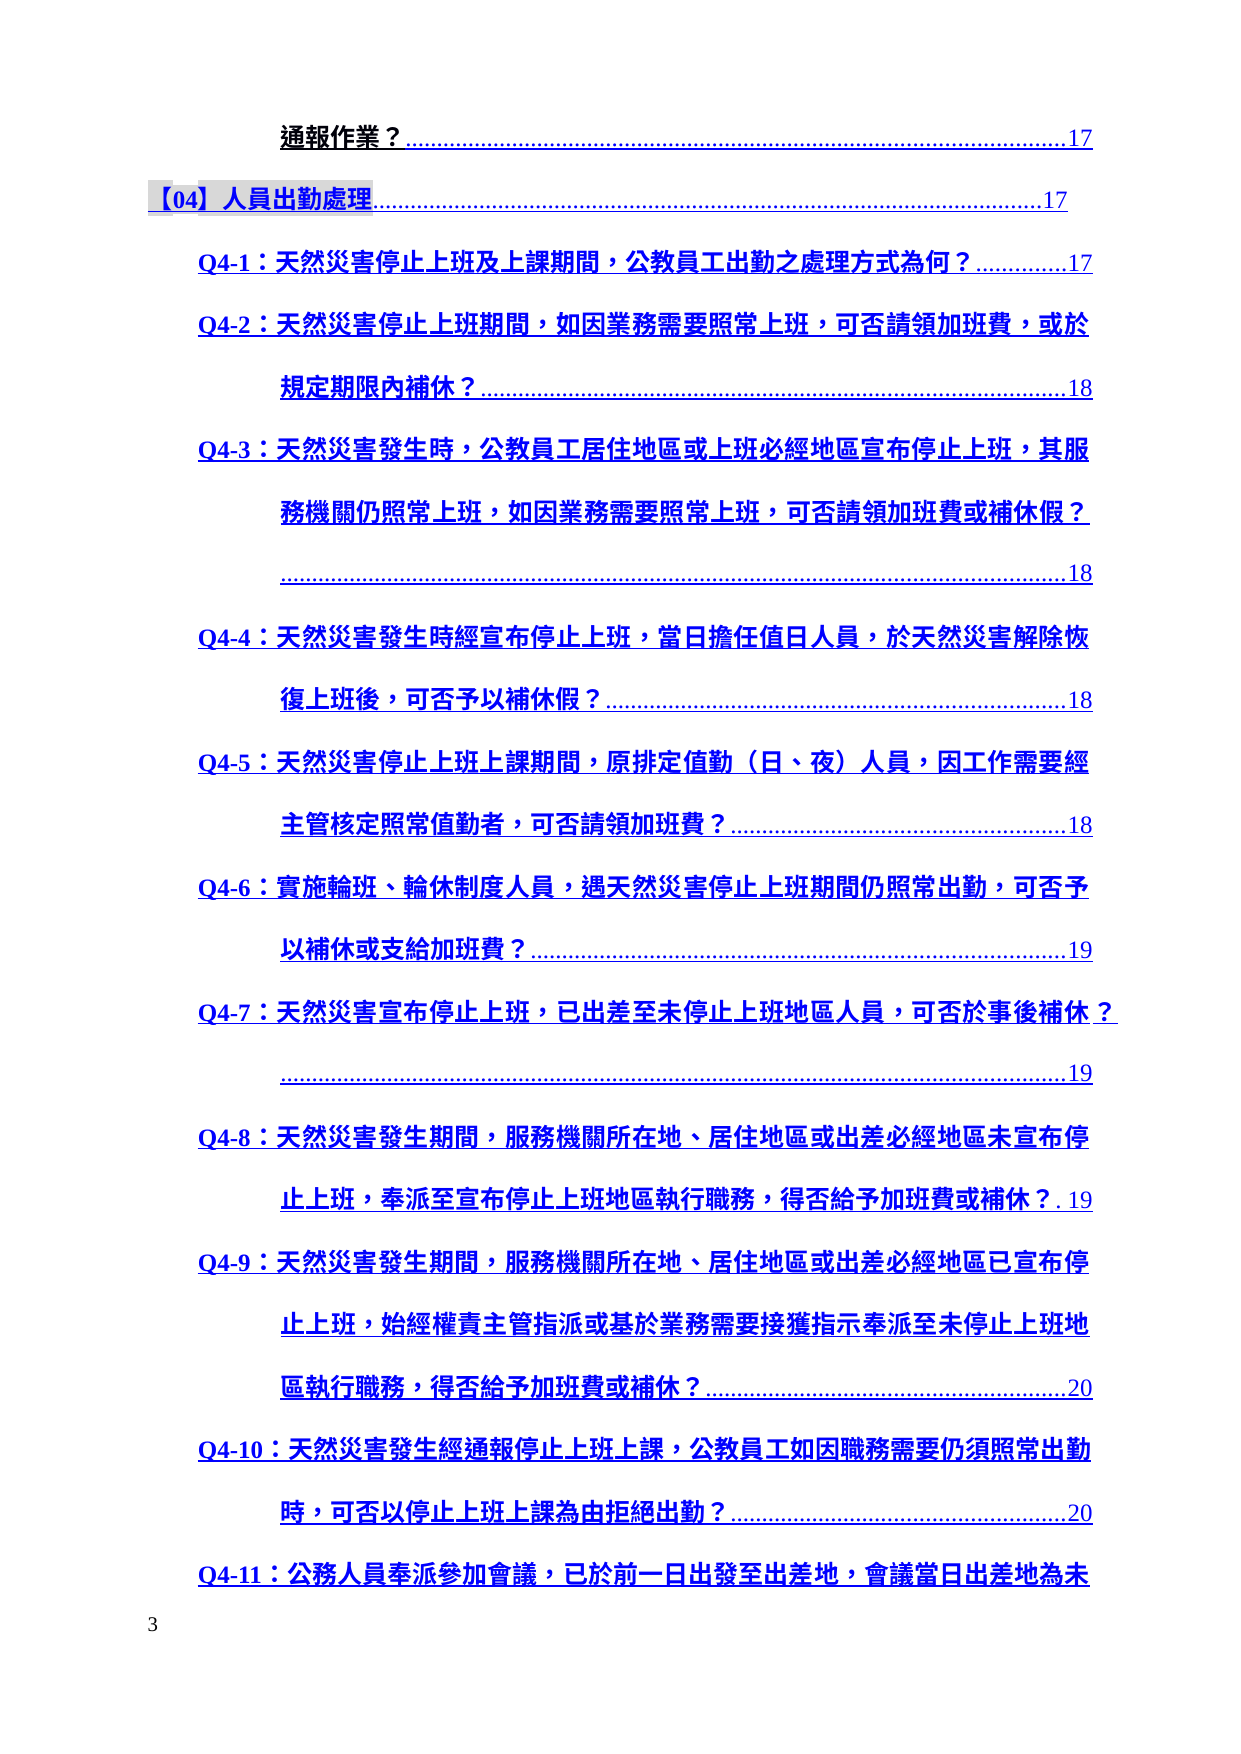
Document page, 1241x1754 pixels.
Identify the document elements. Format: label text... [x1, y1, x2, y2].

text Q4-8：天然災害發生期間，服務機關所在地、居住地區或出差必經地區未宣布停止上班，奉派至宣布停止上班地區執行職務，得否給予加班費或補休？ 19 [198, 1093, 1092, 1218]
text Q4-1：天然災害停止上班及上課期間，公教員工出勤之處理方式為何？ 17 [198, 218, 1092, 273]
text Q4-10：天然災害發生經通報停止上班上課，公教員工如因職務需要仍須照常出勤時，可否以停止上班上課為由拒絕出勤？ 20 [198, 1406, 1092, 1531]
text Q4-11：公務人員奉派參加會議，已於前一日出發至出差地，會議當日出差地為未停止上班地區，惟其服務機關所在地區宣布停止上班，其照常出勤部分得否酌給加班費或補休？ 20 [198, 1531, 1092, 1593]
text [198, 274, 1092, 281]
text Q4-4：天然災害發生時經宣布停止上班，當日擔任值日人員，於天然災害解除恢復上班後，可否予以補休假？ 18 [198, 593, 1092, 718]
text Q4-5：天然災害停止上班上課期間，原排定值勤（日、夜）人員，因工作需要經主管核定照常值勤者，可否請領加班費？ 18 [198, 718, 1092, 843]
text Q4-3：天然災害發生時，公教員工居住地區或上班必經地區宣布停止上班，其服務機關仍照常上班，如因業務需要照常上班，可否請領加班費或補休假？ 18 [198, 406, 1092, 593]
text Q4-2：天然災害停止上班期間，如因業務需要照常上班，可否請領加班費，或於規定期限內補休？ 18 [198, 281, 1092, 406]
text Q4-7：天然災害宣布停止上班，已出差至未停止上班地區人員，可否於事後補休？ 19 [198, 968, 1092, 1093]
text Q4-6：實施輪班、輪休制度人員，遇天然災害停止上班期間仍照常出勤，可否予以補休或支給加班費？ 19 [198, 843, 1092, 968]
text Q3-14：發布陸上颱風警報期間，未列入警戒區之各通報權責機關，是否仍應辦理通報作業？ 17 [198, 93, 1092, 156]
text [148, 212, 1067, 218]
text 【04】人員出勤處理 17 [148, 156, 1067, 211]
text Q4-9：天然災害發生期間，服務機關所在地、居住地區或出差必經地區已宣布停止上班，始經權責主管指派或基於業務需要接獲指示奉派至未停止上班地區執行職務，得否給予加班費或補休？ 20 [198, 1218, 1092, 1406]
